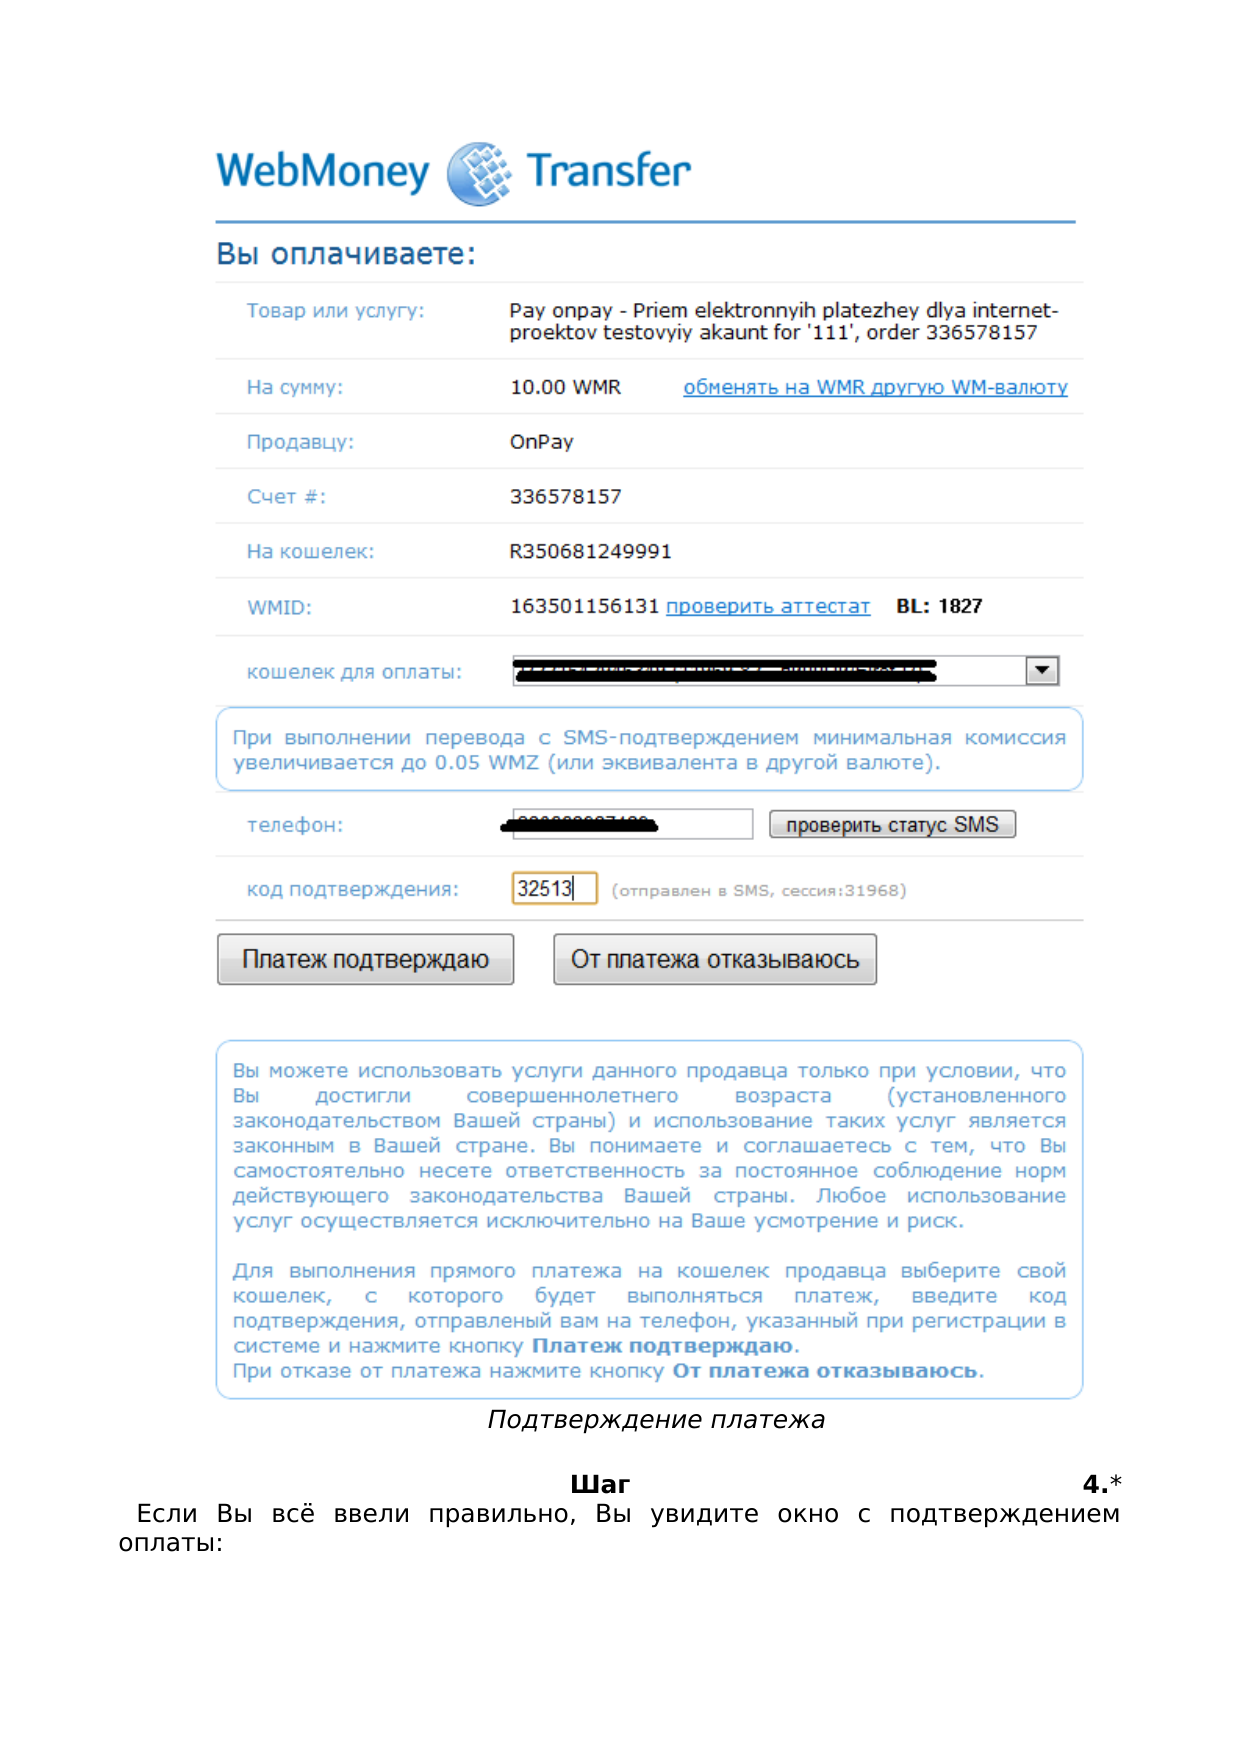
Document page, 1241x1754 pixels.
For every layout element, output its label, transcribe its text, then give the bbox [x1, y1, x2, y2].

picture [194, 130, 1123, 1406]
text Шаг 4.* Если Вы всё ввели правильно, Вы увидите окно с подтверждением оплаты: [118, 118, 1122, 1557]
text Подтверждение платежа [194, 1406, 1122, 1435]
